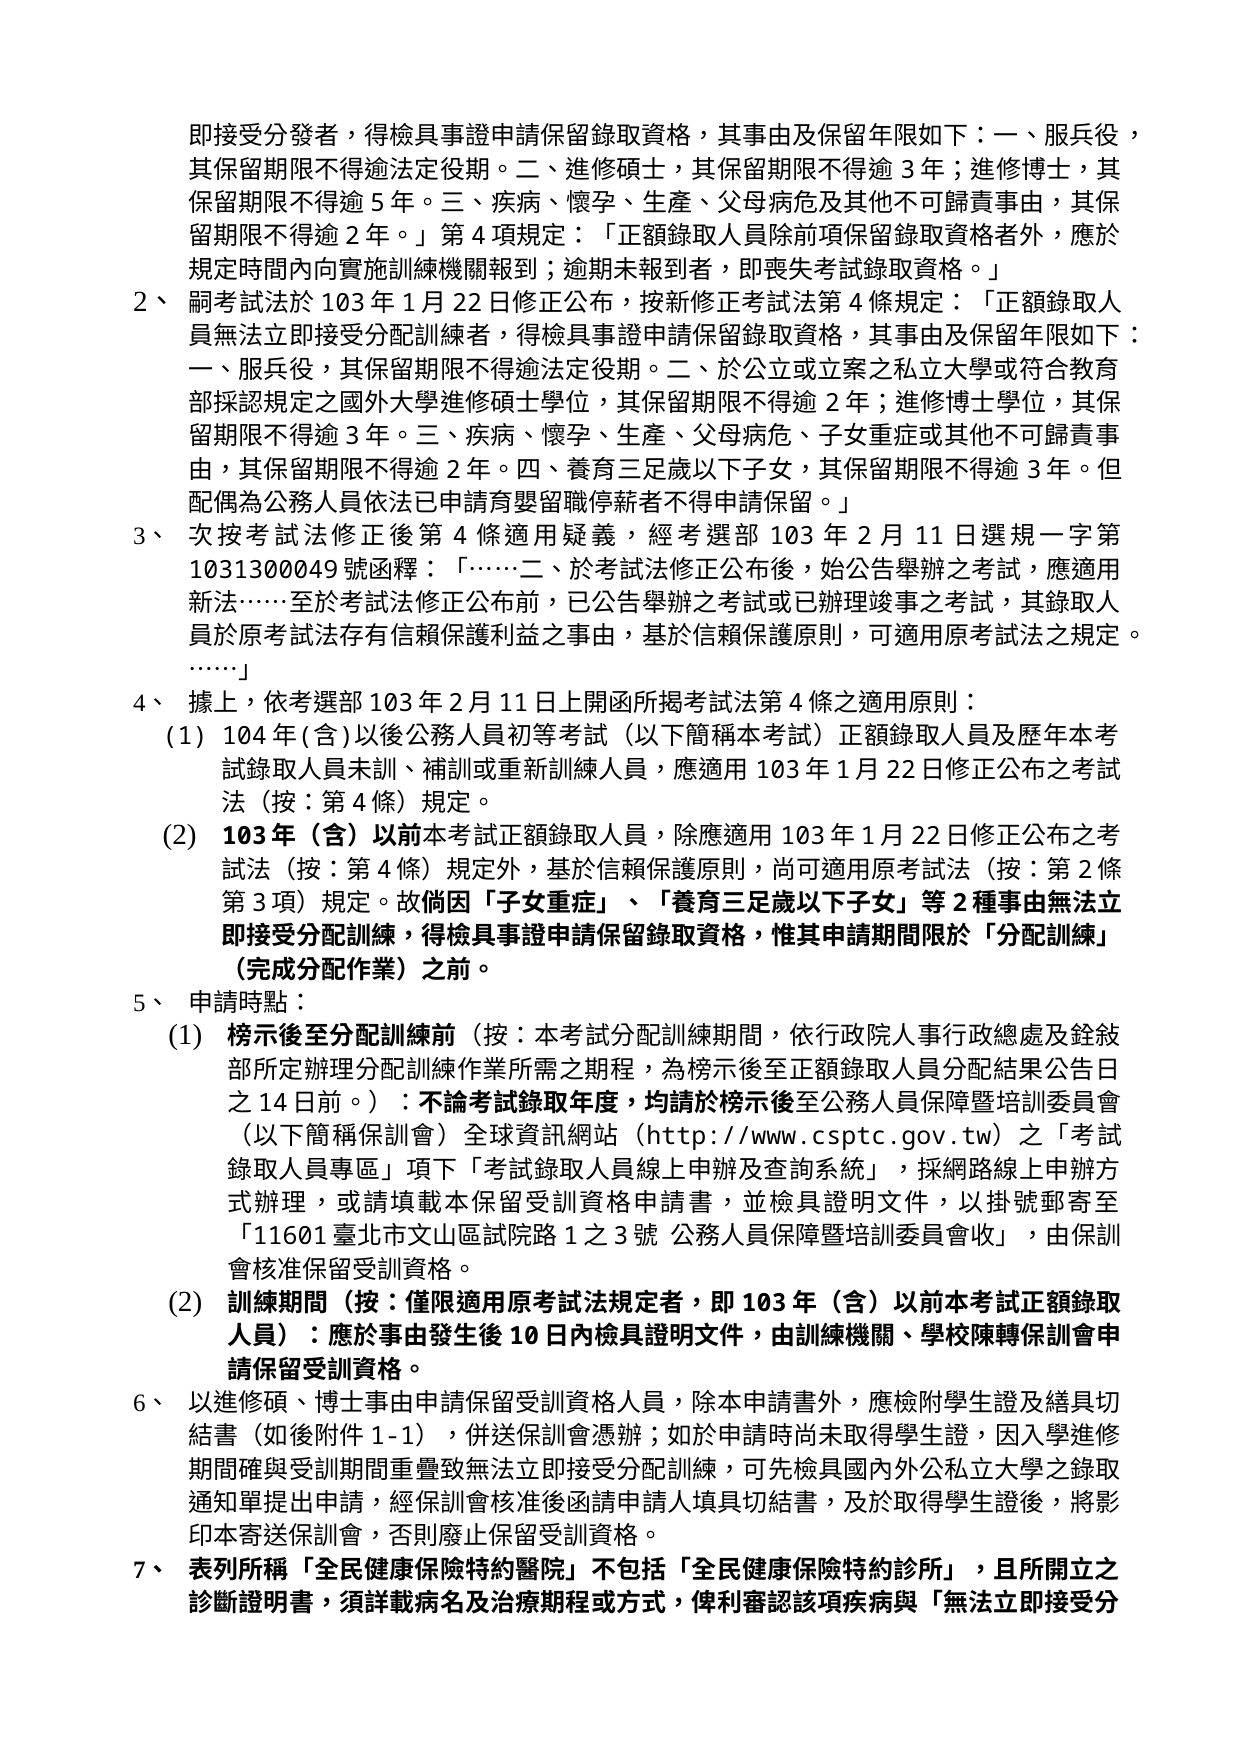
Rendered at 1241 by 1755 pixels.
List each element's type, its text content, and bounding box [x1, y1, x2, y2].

list 103年（含）以前本考試正額錄取人員，除應適用103年1月22日修正公布之考試法（按：第4條）規定外，基於信賴保護原則，尚可適用原考試法（按：第2條第3項）規定。故倘因「子女重症」、「養育三足歲以下子女」等2種事由無法立即接受分配訓練，得檢具事證申請保留錄取資格，惟其申請期間限於「分配訓練」（完成分配作業）之前。 [162, 818, 1122, 985]
list 次按考試法修正後第4條適用疑義，經考選部103年2月11日選規一字第1031300049號函釋：「……二、於考試法修正公布後，始公告舉辦之考試，應適用新法……至於考試法修正公布前，已公告舉辦之考試或已辦理竣事之考試，其錄取人員於原考試法存有信賴保護利益之事由，基於信賴保護原則，可適用原考試法之規定。……」 [133, 518, 1122, 685]
list 嗣考試法於103年1月22日修正公布，按新修正考試法第4條規定：「正額錄取人員無法立即接受分配訓練者，得檢具事證申請保留錄取資格，其事由及保留年限如下：一、服兵役，其保留期限不得逾法定役期。二、於公立或立案之私立大學或符合教育部採認規定之國外大學進修碩士學位，其保留期限不得逾2年；進修博士學位，其保留期限不得逾3年。三、疾病、懷孕、生產、父母病危、子女重症或其他不可歸責事由，其保留期限不得逾2年。四、養育三足歲以下子女，其保留期限不得逾3年。但配偶為公務人員依法已申請育嬰留職停薪者不得申請保留。」 [133, 285, 1122, 518]
list 表列所稱「全民健康保險特約醫院」不包括「全民健康保險特約診所」，且所開立之診斷證明書，須詳載病名及治療期程或方式，俾利審認該項疾病與「無法立即接受分 [133, 1551, 1122, 1618]
list 申請時點： [133, 985, 1122, 1018]
list 榜示後至分配訓練前（按：本考試分配訓練期間，依行政院人事行政總處及銓敍部所定辦理分配訓練作業所需之期程，為榜示後至正額錄取人員分配結果公告日之14日前。）：不論考試錄取年度，均請於榜示後至公務人員保障暨培訓委員會（以下簡稱保訓會）全球資訊網站（http://www.csptc.gov.tw）之「考試錄取人員專區」項下「考試錄取人員線上申辦及查詢系統」，採網路線上申辦方式辦理，或請填載本保留受訓資格申請書，並檢具證明文件，以掛號郵寄至「11601臺北市文山區試院路1之3號 公務人員保障暨培訓委員會收」，由保訓會核准保留受訓資格。 [168, 1018, 1122, 1285]
list 以進修碩、博士事由申請保留受訓資格人員，除本申請書外，應檢附學生證及繕具切結書（如後附件1-1），併送保訓會憑辦；如於申請時尚未取得學生證，因入學進修期間確與受訓期間重疊致無法立即接受分配訓練，可先檢具國內外公私立大學之錄取通知單提出申請，經保訓會核准後函請申請人填具切結書，及於取得學生證後，將影印本寄送保訓會，否則廢止保留受訓資格。 [133, 1385, 1122, 1551]
list 據上，依考選部103年2月11日上開函所揭考試法第4條之適用原則： [133, 685, 1122, 718]
list 104年(含)以後公務人員初等考試（以下簡稱本考試）正額錄取人員及歷年本考試錄取人員未訓、補訓或重新訓練人員，應適用103年1月22日修正公布之考試法（按：第4條）規定。 [162, 718, 1122, 818]
list 訓練期間（按：僅限適用原考試法規定者，即103年（含）以前本考試正額錄取人員）：應於事由發生後10日內檢具證明文件，由訓練機關、學校陳轉保訓會申請保留受訓資格。 [168, 1285, 1122, 1385]
list 按原公務人員考試法（以下簡稱考試法）第2條第3項規定：「正額錄取人員無法立即接受分發者，得檢具事證申請保留錄取資格，其事由及保留年限如下：一、服兵役，其保留期限不得逾法定役期。二、進修碩士，其保留期限不得逾3年；進修博士，其保留期限不得逾5年。三、疾病、懷孕、生產、父母病危及其他不可歸責事由，其保留期限不得逾2年。」第4項規定：「正額錄取人員除前項保留錄取資格者外，應於規定時間內向實施訓練機關報到；逾期未報到者，即喪失考試錄取資格。」 [133, 118, 1122, 285]
